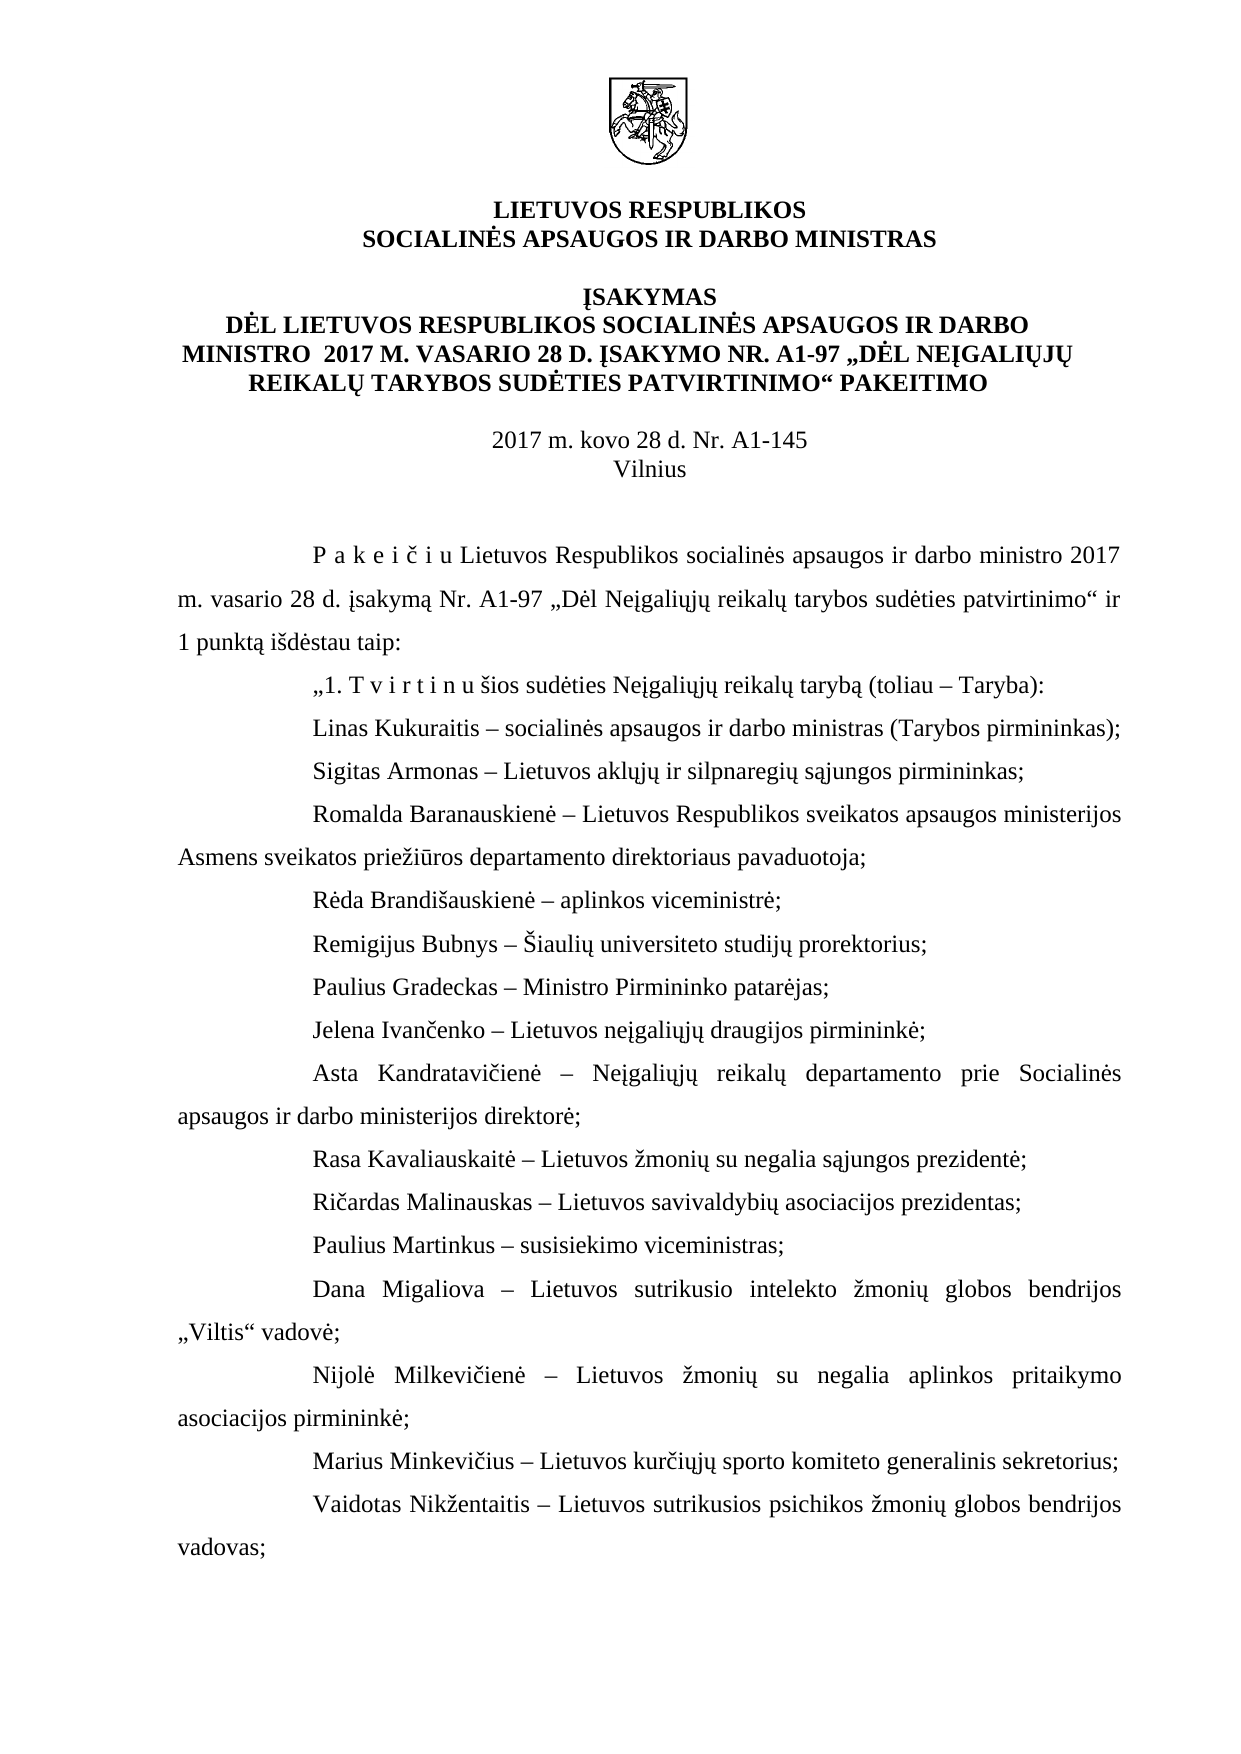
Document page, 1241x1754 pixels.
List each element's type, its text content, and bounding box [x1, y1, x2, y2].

text ĮSAKYMAS [177, 282, 1122, 311]
text LIETUVOS RESPUBLIKOS [177, 196, 1122, 224]
text Remigijus Bubnys – Šiaulių universiteto studijų prorektorius; [177, 929, 1122, 957]
text Dana Migaliova – Lietuvos sutrikusio intelekto žmonių globos bendrijos „Viltis“ vadovė; [177, 1274, 1122, 1346]
text Paulius Gradeckas – Ministro Pirmininko patarėjas; [177, 972, 1122, 1001]
text Marius Minkevičius – Lietuvos kurčiųjų sporto komiteto generalinis sekretorius; [177, 1446, 1122, 1475]
text Nijolė Milkevičienė – Lietuvos žmonių su negalia aplinkos pritaikymo asociacijos pirmininkė; [177, 1360, 1122, 1432]
text Rėda Brandišauskienė – aplinkos viceministrė; [177, 886, 1122, 914]
text P a k e i č i u Lietuvos Respublikos socialinės apsaugos ir darbo ministro 2017 m. vasario 28 d. įsakymą Nr. A1-97 „Dėl Neįgaliųjų reikalų tarybos sudėties patvirtinimo“ ir 1 punktą išdėstau taip: [177, 541, 1122, 656]
text Sigitas Armonas – Lietuvos aklųjų ir silpnaregių sąjungos pirmininkas; [177, 756, 1122, 785]
text Ričardas Malinauskas – Lietuvos savivaldybių asociacijos prezidentas; [177, 1187, 1122, 1216]
text Vilnius [177, 454, 1122, 483]
text Paulius Martinkus – susisiekimo viceministras; [177, 1231, 1122, 1259]
text Asta Kandratavičienė – Neįgaliųjų reikalų departamento prie Socialinės apsaugos ir darbo ministerijos direktorė; [177, 1058, 1122, 1130]
text Romalda Baranauskienė – Lietuvos Respublikos sveikatos apsaugos ministerijos Asmens sveikatos priežiūros departamento direktoriaus pavaduotoja; [177, 799, 1122, 871]
text „1. T v i r t i n u šios sudėties Neįgaliųjų reikalų tarybą (toliau – Taryba): [177, 670, 1122, 699]
text Jelena Ivančenko – Lietuvos neįgaliųjų draugijos pirmininkė; [177, 1015, 1122, 1044]
text 2017 m. kovo 28 d. Nr. A1-145 [177, 426, 1122, 454]
text Rasa Kavaliauskaitė – Lietuvos žmonių su negalia sąjungos prezidentė; [177, 1144, 1122, 1173]
text SOCIALINĖS APSAUGOS IR DARBO MINISTRAS [177, 224, 1122, 253]
text Linas Kukuraitis – socialinės apsaugos ir darbo ministras (Tarybos pirmininkas); [177, 713, 1122, 742]
text DĖL LIETUVOS RESPUBLIKOS SOCIALINĖS APSAUGOS IR DARBO MINISTRO 2017 M. VASARIO 28 D. ĮSAKYMO NR. A1-97 „DĖL NEĮGALIŲJŲ REIKALŲ TARYBOS SUDĖTIES PATVIRTINIMO“ PAKEITIMO [177, 311, 1078, 397]
text Vaidotas Nikžentaitis – Lietuvos sutrikusios psichikos žmonių globos bendrijos vadovas; [177, 1489, 1122, 1561]
